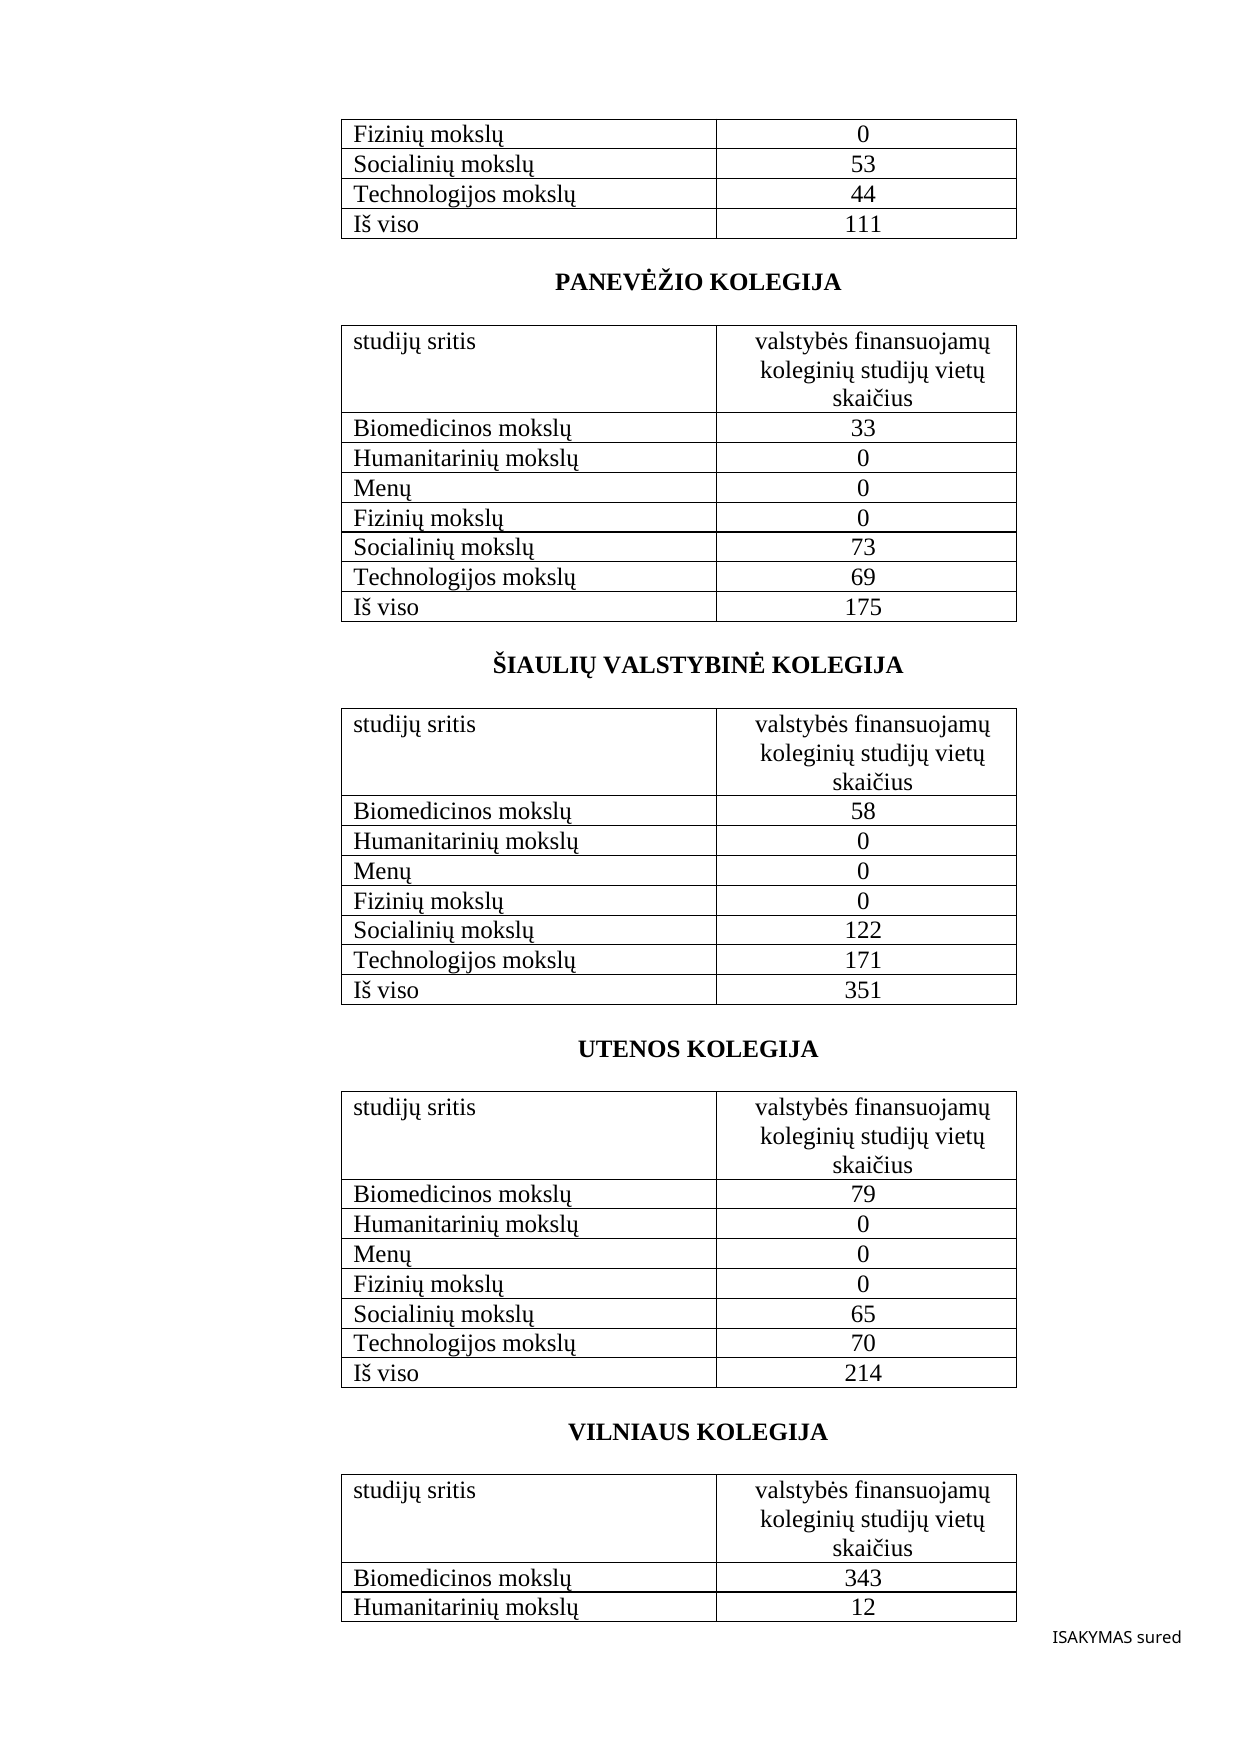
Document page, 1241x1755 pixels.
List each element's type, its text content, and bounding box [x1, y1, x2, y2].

text UTENOS KOLEGIJA [214, 1034, 1182, 1062]
table_cell Iš viso [342, 975, 716, 1004]
table_cell 0 [717, 443, 1016, 472]
table_cell Technologijos mokslų [342, 562, 716, 591]
table_cell 0 [717, 1209, 1016, 1238]
table_cell Biomedicinos mokslų [342, 1563, 716, 1591]
table_cell Socialinių mokslų [342, 149, 716, 178]
table_cell 171 [717, 945, 1016, 974]
table_cell Fizinių mokslų [342, 120, 716, 148]
table_cell Humanitarinių mokslų [342, 1209, 716, 1238]
table_cell Menų [342, 1239, 716, 1268]
table_cell 79 [717, 1180, 1016, 1208]
table_cell 53 [717, 149, 1016, 178]
table_header studijų sritis [342, 1092, 716, 1178]
table_cell Technologijos mokslų [342, 179, 716, 208]
table_cell Humanitarinių mokslų [342, 443, 716, 472]
table_cell 122 [717, 916, 1016, 944]
table_cell Biomedicinos mokslų [342, 796, 716, 825]
table_header studijų sritis [342, 709, 716, 795]
table_cell Fizinių mokslų [342, 503, 716, 531]
table_header valstybės finansuojamų koleginių studijų vietų skaičius [717, 326, 1016, 412]
table_header valstybės finansuojamų koleginių studijų vietų skaičius [717, 1475, 1016, 1562]
table_cell 175 [717, 592, 1016, 621]
table_cell Fizinių mokslų [342, 1269, 716, 1298]
table_cell Humanitarinių mokslų [342, 826, 716, 855]
table_cell 70 [717, 1329, 1016, 1357]
table_cell 214 [717, 1358, 1016, 1387]
table_cell 0 [717, 856, 1016, 885]
table_cell 0 [717, 120, 1016, 148]
table_cell Socialinių mokslų [342, 916, 716, 944]
table_cell Humanitarinių mokslų [342, 1593, 716, 1621]
table_cell Technologijos mokslų [342, 1329, 716, 1357]
table_cell 111 [717, 209, 1016, 238]
table_cell 0 [717, 1239, 1016, 1268]
text ŠIAULIŲ VALSTYBINĖ KOLEGIJA [214, 651, 1182, 679]
table_cell 0 [717, 826, 1016, 855]
table_cell Fizinių mokslų [342, 886, 716, 914]
table_cell 73 [717, 533, 1016, 561]
table_header valstybės finansuojamų koleginių studijų vietų skaičius [717, 1092, 1016, 1178]
table_header studijų sritis [342, 1475, 716, 1562]
table_cell Technologijos mokslų [342, 945, 716, 974]
table_cell 0 [717, 473, 1016, 502]
table_cell Iš viso [342, 209, 716, 238]
table_cell 33 [717, 413, 1016, 442]
table_cell Biomedicinos mokslų [342, 1180, 716, 1208]
table_cell Biomedicinos mokslų [342, 413, 716, 442]
table_cell 44 [717, 179, 1016, 208]
table_cell Menų [342, 856, 716, 885]
table_cell Iš viso [342, 1358, 716, 1387]
table_cell 343 [717, 1563, 1016, 1591]
table_cell 58 [717, 796, 1016, 825]
table_cell 12 [717, 1593, 1016, 1621]
table_cell Menų [342, 473, 716, 502]
table_cell 351 [717, 975, 1016, 1004]
table_cell Iš viso [342, 592, 716, 621]
table_cell Socialinių mokslų [342, 533, 716, 561]
table_cell 0 [717, 1269, 1016, 1298]
table_cell 0 [717, 503, 1016, 531]
table_header valstybės finansuojamų koleginių studijų vietų skaičius [717, 709, 1016, 795]
table_header studijų sritis [342, 326, 716, 412]
text VILNIAUS KOLEGIJA [214, 1417, 1182, 1446]
table_cell Socialinių mokslų [342, 1299, 716, 1327]
table_cell 65 [717, 1299, 1016, 1327]
table_cell 0 [717, 886, 1016, 914]
table_cell 69 [717, 562, 1016, 591]
text PANEVĖŽIO KOLEGIJA [214, 267, 1182, 296]
